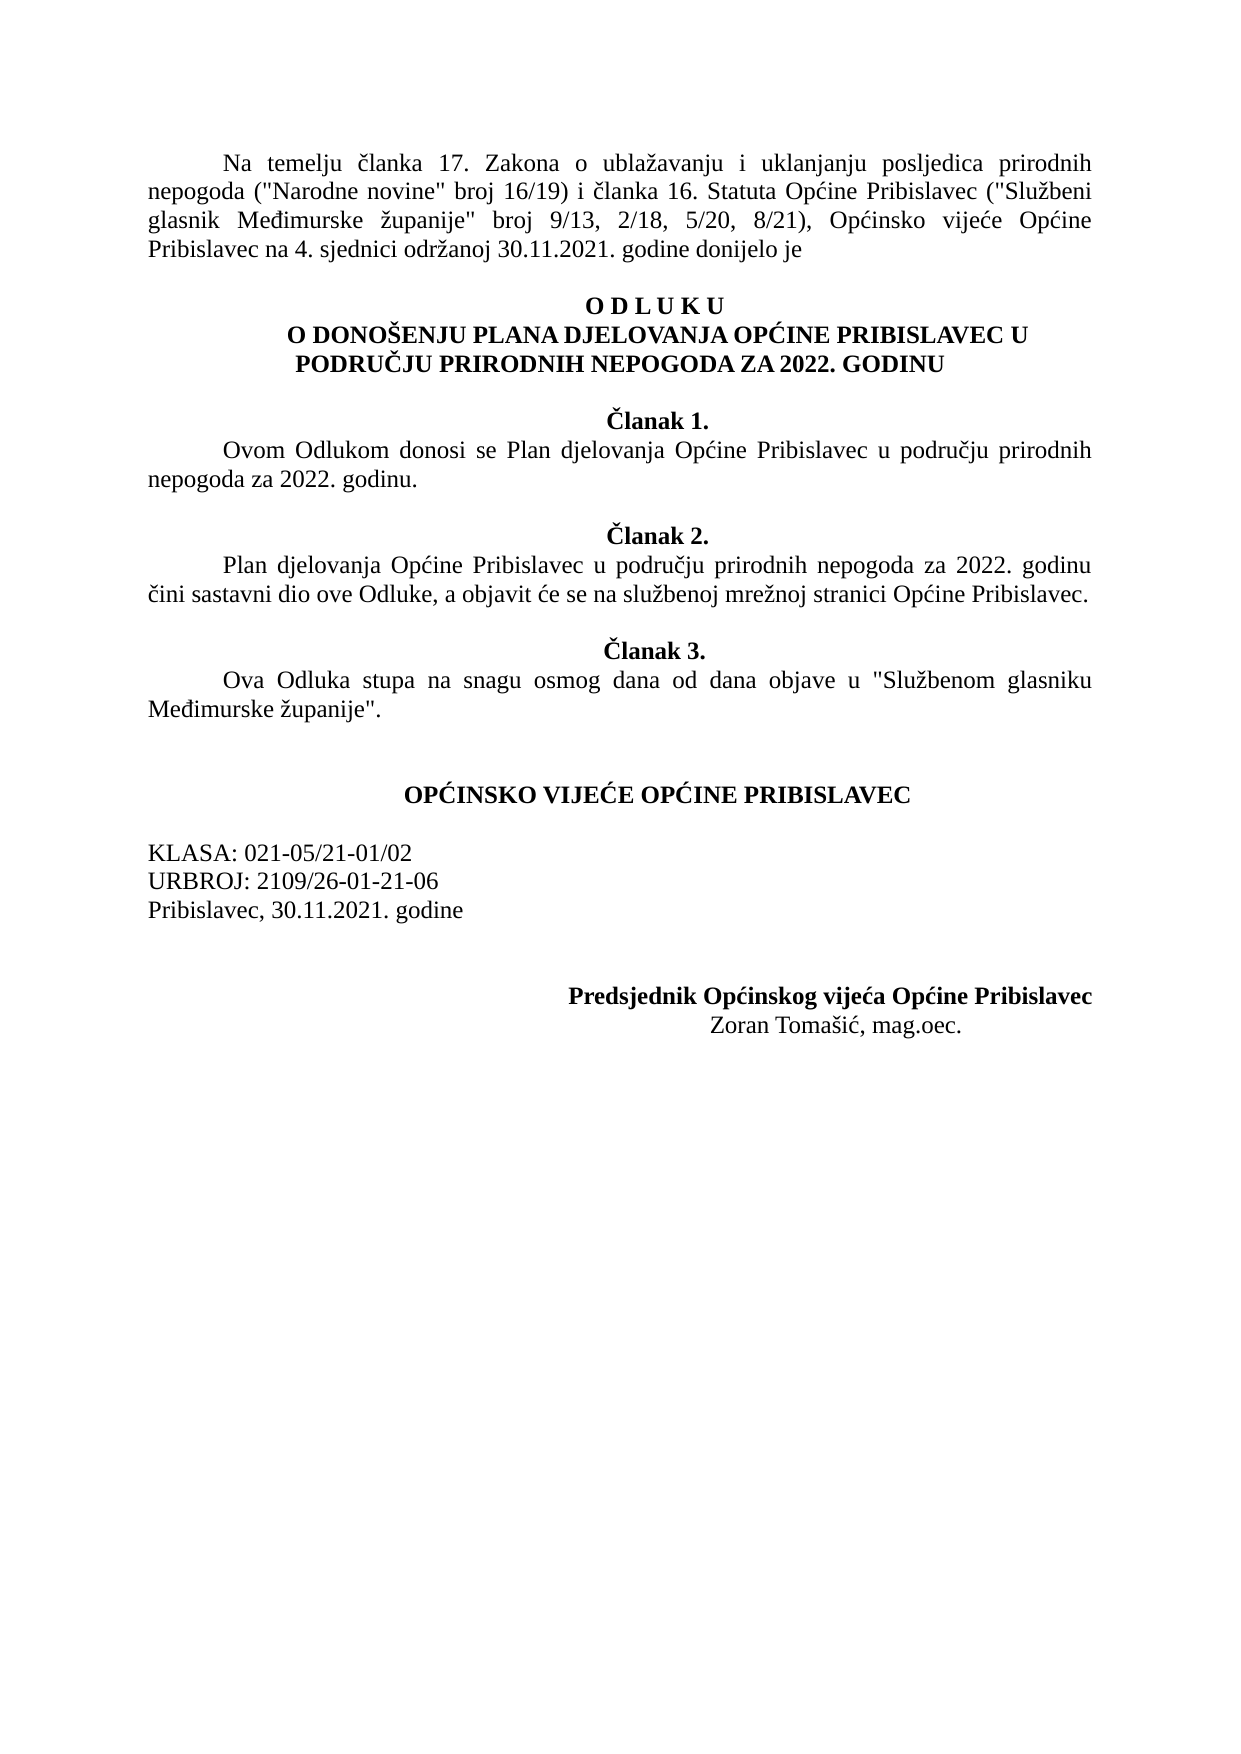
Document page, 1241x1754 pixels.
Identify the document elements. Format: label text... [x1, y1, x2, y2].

text Ovom Odlukom donosi se Plan djelovanja Općine Pribislavec u području prirodnih nepogoda za 2022. godinu. [148, 435, 1093, 493]
text O D L U K U [148, 291, 1093, 320]
text URBROJ: 2109/26-01-21-06 [148, 866, 1093, 895]
text O DONOŠENJU PLANA DJELOVANJA OPĆINE PRIBISLAVEC U PODRUČJU PRIRODNIH NEPOGODA ZA 2022. GODINU [148, 320, 1093, 378]
text Predsjednik Općinskog vijeća Općine Pribislavec [148, 981, 1093, 1010]
text Članak 1. [148, 406, 1093, 435]
text KLASA: 021-05/21-01/02 [148, 838, 1093, 866]
text Ova Odluka stupa na snagu osmog dana od dana objave u "Službenom glasniku Međimurske županije". [148, 665, 1093, 723]
text Na temelju članka 17. Zakona o ublažavanju i uklanjanju posljedica prirodnih nepogoda ("Narodne novine" broj 16/19) i članka 16. Statuta Općine Pribislavec ("Službeni glasnik Međimurske županije" broj 9/13, 2/18, 5/20, 8/21), Općinsko vijeće Općine Pribislavec na 4. sjednici održanoj 30.11.2021. godine donijelo je [148, 148, 1093, 263]
text Zoran Tomašić, mag.oec. [148, 1010, 1093, 1039]
text Članak 2. [148, 521, 1093, 550]
text Članak 3. [148, 636, 1093, 665]
text OPĆINSKO VIJEĆE OPĆINE PRIBISLAVEC [148, 780, 1093, 809]
text Plan djelovanja Općine Pribislavec u području prirodnih nepogoda za 2022. godinu čini sastavni dio ove Odluke, a objavit će se na službenoj mrežnoj stranici Općine Pribislavec. [148, 550, 1093, 608]
text Pribislavec, 30.11.2021. godine [148, 895, 1093, 924]
